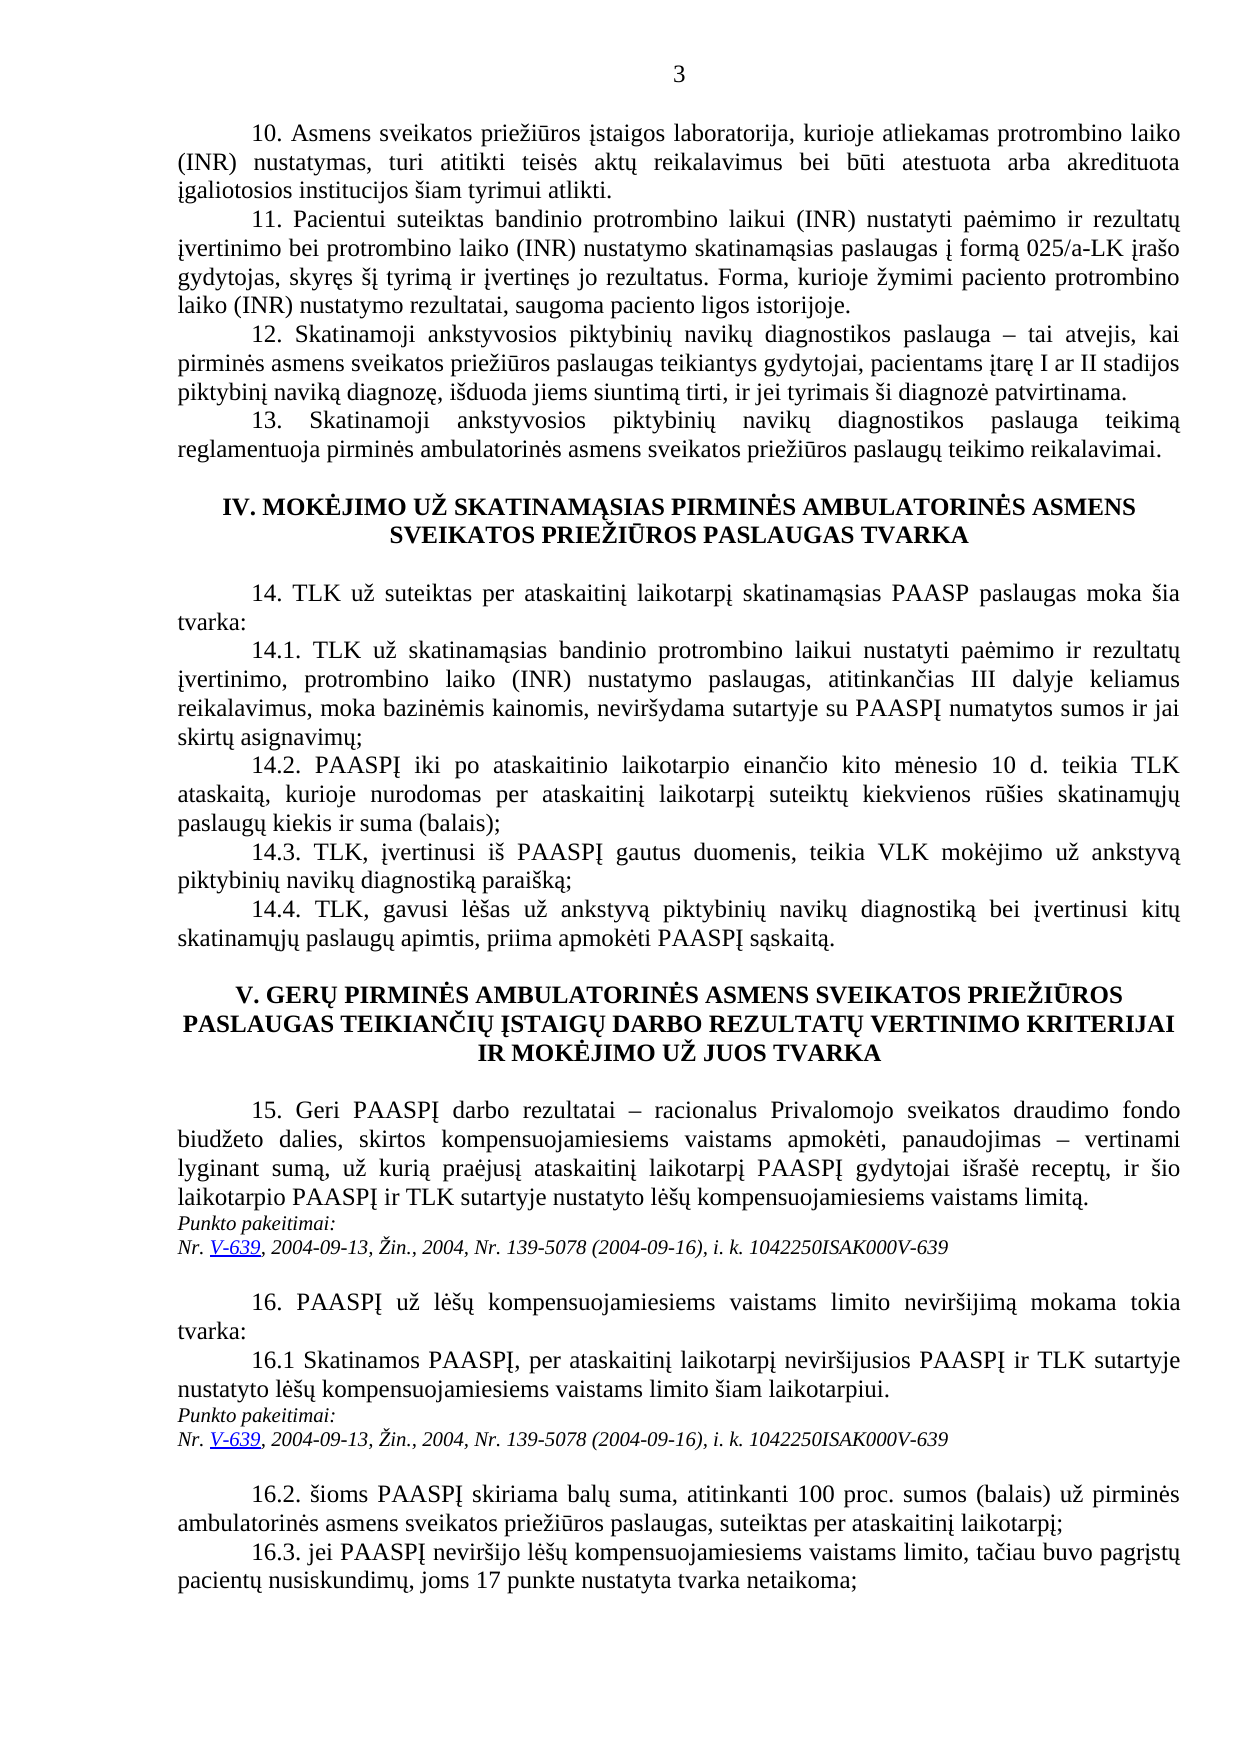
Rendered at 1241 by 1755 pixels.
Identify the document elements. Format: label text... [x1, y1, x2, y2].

text Punkto pakeitimai: [177, 1211, 1181, 1235]
text 14.3. TLK, įvertinusi iš PAASPĮ gautus duomenis, teikia VLK mokėjimo už ankstyvą piktybinių navikų diagnostiką paraišką; [177, 837, 1181, 894]
text Punkto pakeitimai: [177, 1402, 1181, 1427]
text 11. Pacientui suteiktas bandinio protrombino laikui (INR) nustatyti paėmimo ir rezultatų įvertinimo bei protrombino laiko (INR) nustatymo skatinamąsias paslaugas į formą 025/a-LK įrašo gydytojas, skyręs šį tyrimą ir įvertinęs jo rezultatus. Forma, kurioje žymimi paciento protrombino laiko (INR) nustatymo rezultatai, saugoma paciento ligos istorijoje. [177, 204, 1181, 319]
text 15. Geri PAASPĮ darbo rezultatai – racionalus Privalomojo sveikatos draudimo fondo biudžeto dalies, skirtos kompensuojamiesiems vaistams apmokėti, panaudojimas – vertinami lyginant sumą, už kurią praėjusį ataskaitinį laikotarpį PAASPĮ gydytojai išrašė receptų, ir šio laikotarpio PAASPĮ ir TLK sutartyje nustatyto lėšų kompensuojamiesiems vaistams limitą. [177, 1096, 1181, 1211]
text 14.2. PAASPĮ iki po ataskaitinio laikotarpio einančio kito mėnesio 10 d. teikia TLK ataskaitą, kurioje nurodomas per ataskaitinį laikotarpį suteiktų kiekvienos rūšies skatinamųjų paslaugų kiekis ir suma (balais); [177, 751, 1181, 837]
text 14.4. TLK, gavusi lėšas už ankstyvą piktybinių navikų diagnostiką bei įvertinusi kitų skatinamųjų paslaugų apimtis, priima apmokėti PAASPĮ sąskaitą. [177, 894, 1181, 952]
text 12. Skatinamoji ankstyvosios piktybinių navikų diagnostikos paslauga – tai atvejis, kai pirminės asmens sveikatos priežiūros paslaugas teikiantys gydytojai, pacientams įtarę I ar II stadijos piktybinį naviką diagnozę, išduoda jiems siuntimą tirti, ir jei tyrimais ši diagnozė patvirtinama. [177, 319, 1181, 406]
text 13. Skatinamoji ankstyvosios piktybinių navikų diagnostikos paslauga teikimą reglamentuoja pirminės ambulatorinės asmens sveikatos priežiūros paslaugų teikimo reikalavimai. [177, 406, 1181, 463]
text 16.2. šioms PAASPĮ skiriama balų suma, atitinkanti 100 proc. sumos (balais) už pirminės ambulatorinės asmens sveikatos priežiūros paslaugas, suteiktas per ataskaitinį laikotarpį; [177, 1479, 1181, 1537]
text V. gerŲ PIRMINĖS AMBULATORINĖS ASMENS SVEIKATOS PRIEŽIŪROS paslaugas teikiančių ĮSTAIGŲ darbo rezultatŲ vertinimo kriterijai IR MOKĖJIMO UŽ JUOS TVARKA [177, 981, 1181, 1067]
text 14.1. TLK už skatinamąsias bandinio protrombino laikui nustatyti paėmimo ir rezultatų įvertinimo, protrombino laiko (INR) nustatymo paslaugas, atitinkančias III dalyje keliamus reikalavimus, moka bazinėmis kainomis, neviršydama sutartyje su PAASPĮ numatytos sumos ir jai skirtų asignavimų; [177, 636, 1181, 751]
text 10. Asmens sveikatos priežiūros įstaigos laboratorija, kurioje atliekamas protrombino laiko (INR) nustatymas, turi atitikti teisės aktų reikalavimus bei būti atestuota arba akredituota įgaliotosios institucijos šiam tyrimui atlikti. [177, 118, 1181, 204]
text 14. TLK už suteiktas per ataskaitinį laikotarpį skatinamąsias PAASP paslaugas moka šia tvarka: [177, 578, 1181, 636]
text IV. MOKĖJIMO UŽ SKATINAMĄSIAS PIRMINĖS AMBULATORINĖS ASMENS SVEIKATOS PRIEŽIŪROS PASLAUGAS TVARKA [177, 492, 1181, 549]
text 16.3. jei PAASPĮ neviršijo lėšų kompensuojamiesiems vaistams limito, tačiau buvo pagrįstų pacientų nusiskundimų, joms 17 punkte nustatyta tvarka netaikoma; [177, 1537, 1181, 1594]
text 16.1 Skatinamos PAASPĮ, per ataskaitinį laikotarpį neviršijusios PAASPĮ ir TLK sutartyje nustatyto lėšų kompensuojamiesiems vaistams limito šiam laikotarpiui. [177, 1345, 1181, 1402]
text 16. PAASPĮ už lėšų kompensuojamiesiems vaistams limito neviršijimą mokama tokia tvarka: [177, 1287, 1181, 1345]
text Nr. V-639, 2004-09-13, Žin., 2004, Nr. 139-5078 (2004-09-16), i. k. 1042250ISAK000V-639 [177, 1427, 1181, 1451]
text Nr. V-639, 2004-09-13, Žin., 2004, Nr. 139-5078 (2004-09-16), i. k. 1042250ISAK000V-639 [177, 1235, 1181, 1259]
